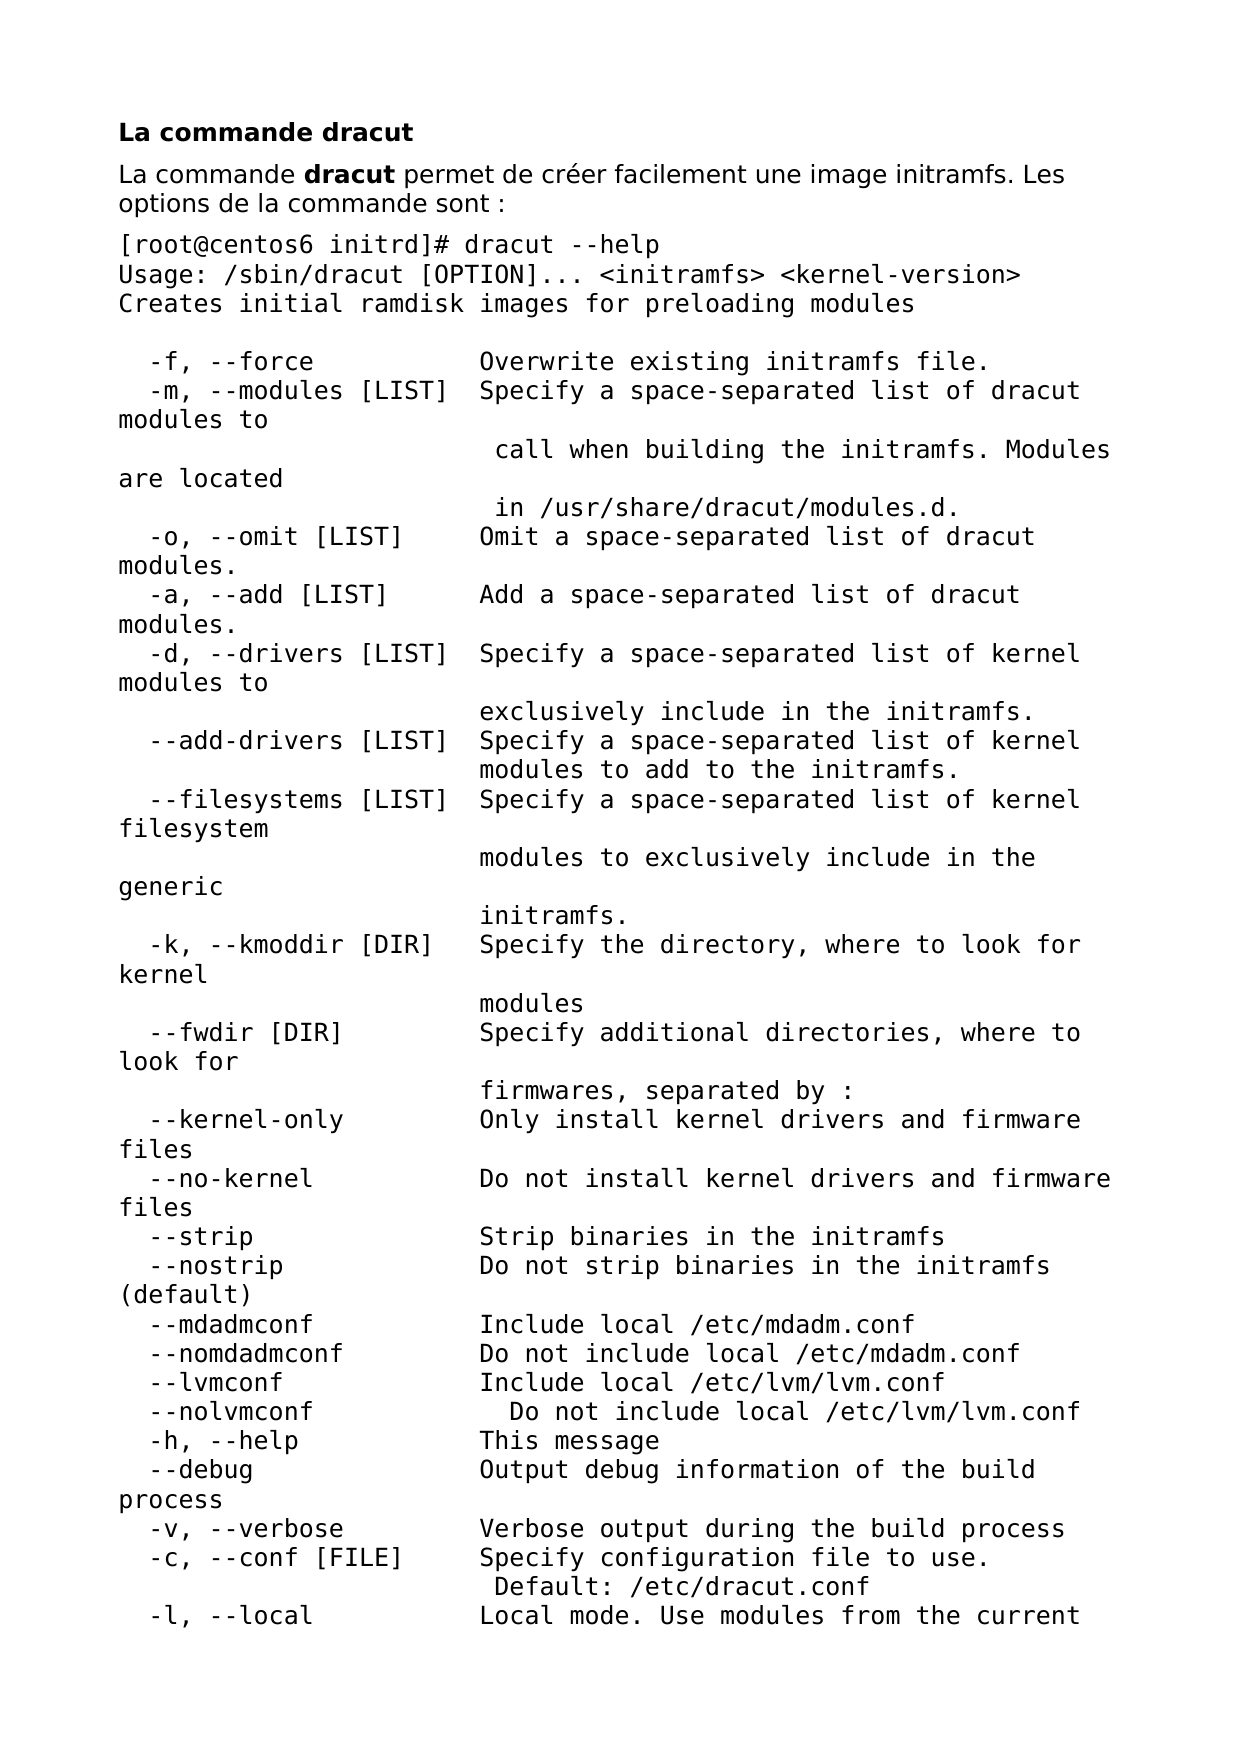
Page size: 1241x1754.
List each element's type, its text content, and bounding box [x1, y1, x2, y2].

text La commande dracut permet de créer facilement une image initramfs. Les options de la commande sont : [118, 160, 1122, 218]
subtitle La commande dracut [118, 118, 1122, 147]
text [root@centos6 initrd]# dracut --help Usage: /sbin/dracut [OPTION]... <initramfs> <kernel-version> Creates initial ramdisk images for preloading modules -f, --force Overwrite existing initramfs file. -m, --modules [LIST] Specify a space-separated list of dracut modules to call when building the initramfs. Modules are located in /usr/share/dracut/modules.d. -o, --omit [LIST] Omit a space-separated list of dracut modules. -a, --add [LIST] Add a space-separated list of dracut modules. -d, --drivers [LIST] Specify a space-separated list of kernel modules to exclusively include in the initramfs. --add-drivers [LIST] Specify a space-separated list of kernel modules to add to the initramfs. --filesystems [LIST] Specify a space-separated list of kernel filesystem modules to exclusively include in the generic initramfs. -k, --kmoddir [DIR] Specify the directory, where to look for kernel modules --fwdir [DIR] Specify additional directories, where to look for firmwares, separated by : --kernel-only Only install kernel drivers and firmware files --no-kernel Do not install kernel drivers and firmware files --strip Strip binaries in the initramfs --nostrip Do not strip binaries in the initramfs (default) --mdadmconf Include local /etc/mdadm.conf --nomdadmconf Do not include local /etc/mdadm.conf --lvmconf Include local /etc/lvm/lvm.conf --nolvmconf Do not include local /etc/lvm/lvm.conf -h, --help This message --debug Output debug information of the build process -v, --verbose Verbose output during the build process -c, --conf [FILE] Specify configuration file to use. Default: /etc/dracut.conf -l, --local Local mode. Use modules from the current [118, 231, 1122, 1631]
